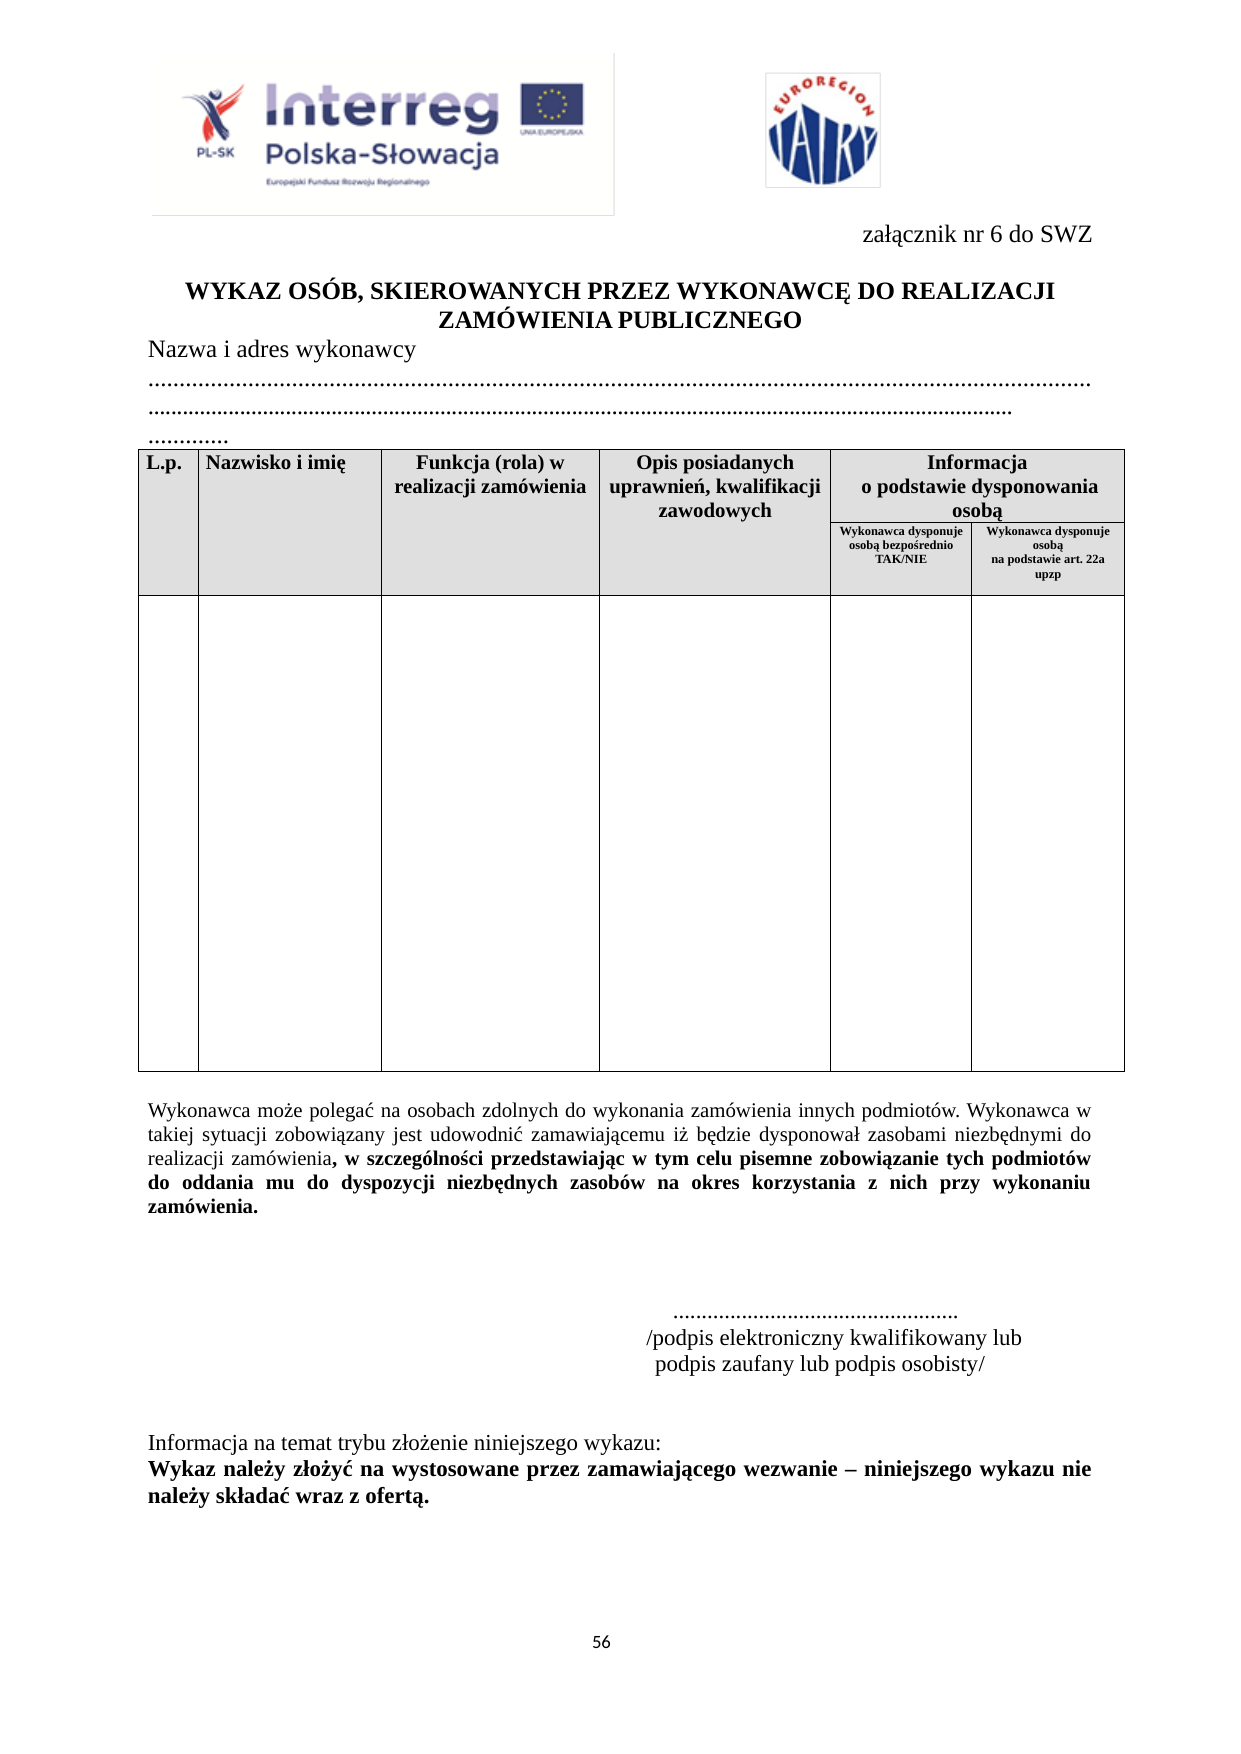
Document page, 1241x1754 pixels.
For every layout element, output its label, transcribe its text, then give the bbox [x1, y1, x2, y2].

text ....................................................................................................................................................... [148, 363, 1093, 391]
table_cell [139, 596, 198, 1071]
picture [151, 53, 882, 219]
table_header Informacja o podstawie dysponowania osobą [831, 450, 1124, 522]
table_header Nazwisko i imię [199, 450, 381, 595]
table_cell Wykonawca dysponuje osobą na podstawie art. 22a upzp [972, 523, 1124, 595]
text załącznik nr 6 do SWZ [811, 166, 1093, 248]
text Wykonawca może polegać na osobach zdolnych do wykonania zamówienia innych podmiotów. Wykonawca w takiej sytuacji zobowiązany jest udowodnić zamawiającemu iż będzie dysponował zasobami niezbędnymi do realizacji zamówienia, w szczególności przedstawiając w tym celu pisemne zobowiązanie tych podmiotów do oddania mu do dyspozycji niezbędnych zasobów na okres korzystania z nich przy wykonaniu zamówienia. [148, 1098, 1093, 1218]
text ....................................................................................................................................................... [148, 391, 1093, 420]
table_header Funkcja (rola) w realizacji zamówienia [382, 450, 599, 595]
table_cell [382, 596, 599, 1071]
table_cell Wykonawca dysponuje osobą bezpośrednio TAK/NIE [831, 523, 971, 595]
text Wykaz należy złożyć na wystosowane przez zamawiającego wezwanie – niniejszego wykazu nie należy składać wraz z ofertą. [148, 1455, 1093, 1508]
text podpis zaufany lub podpis osobisty/ [148, 1350, 1093, 1376]
table_header L.p. [139, 450, 198, 595]
table_header Opis posiadanych uprawnień, kwalifikacji zawodowych [600, 450, 830, 595]
text ............. [148, 420, 1093, 449]
text /podpis elektroniczny kwalifikowany lub [148, 1324, 1093, 1350]
table_cell [199, 596, 381, 1071]
text .................................................. [148, 1297, 1093, 1324]
text Informacja na temat trybu złożenie niniejszego wykazu: [148, 1429, 1093, 1455]
text Nazwa i adres wykonawcy [148, 334, 1093, 363]
table_cell [972, 596, 1124, 1071]
text WYKAZ OSÓB, SKIEROWANYCH PRZEZ WYKONAWCĘ DO REALIZACJI ZAMÓWIENIA PUBLICZNEGO [148, 276, 1093, 334]
table_cell [831, 596, 971, 1071]
table_cell [600, 596, 830, 1071]
